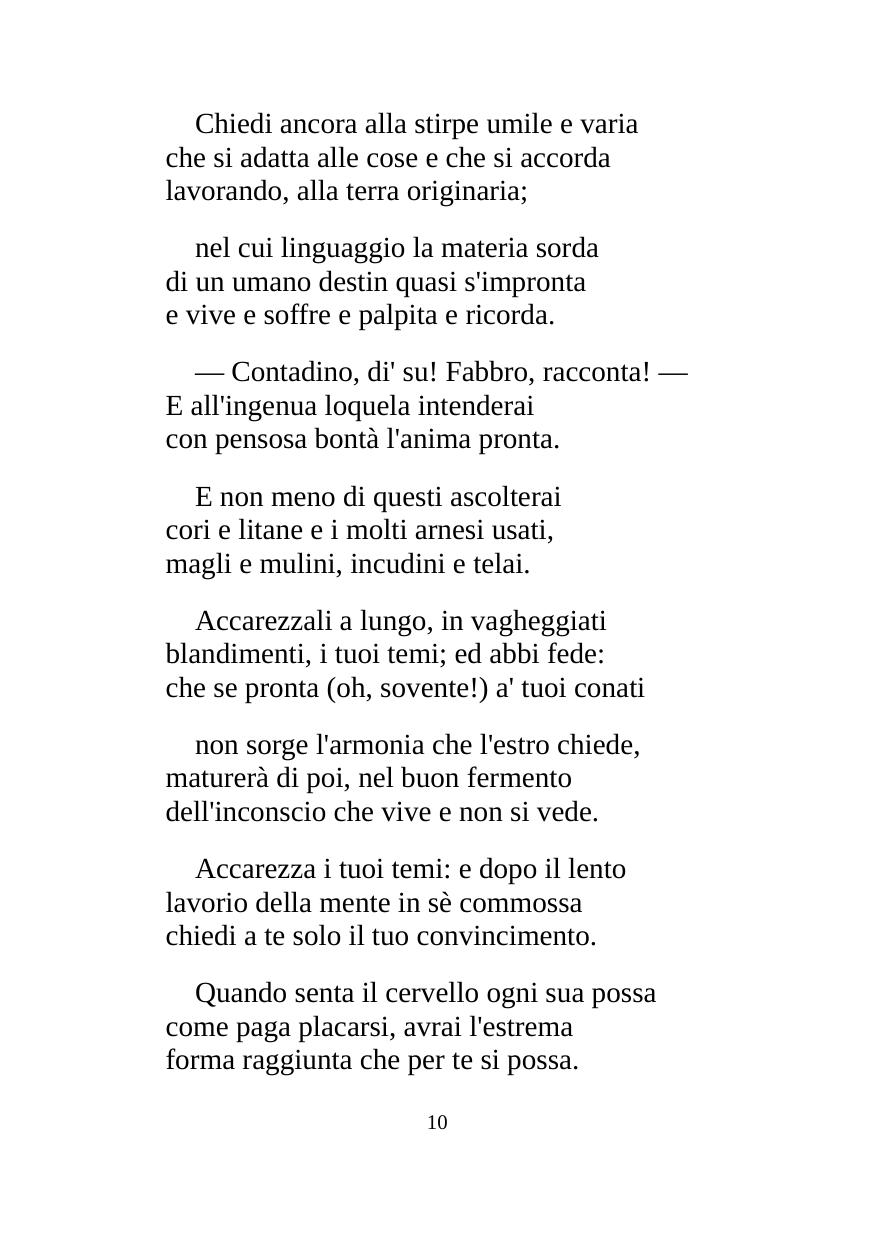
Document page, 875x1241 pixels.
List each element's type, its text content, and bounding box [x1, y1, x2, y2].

text Chiedi ancora alla stirpe umile e varia che si adatta alle cose e che si accorda lavorando, alla terra originaria; [165, 106, 768, 207]
text non sorge l'armonia che l'estro chiede, maturerà di poi, nel buon fermento dell'inconscio che vive e non si vede. [165, 727, 768, 828]
text — Contadino, di' su! Fabbro, racconta! — E all'ingenua loquela intenderai con pensosa bontà l'anima pronta. [165, 354, 768, 455]
text nel cui linguaggio la materia sorda di un umano destin quasi s'impronta e vive e soffre e palpita e ricorda. [165, 230, 768, 331]
text Accarezza i tuoi temi: e dopo il lento lavorio della mente in sè commossa chiedi a te solo il tuo convincimento. [165, 851, 768, 952]
text Accarezzali a lungo, in vagheggiati blandimenti, i tuoi temi; ed abbi fede: che se pronta (oh, sovente!) a' tuoi conati [165, 603, 768, 703]
text Quando senta il cervello ogni sua possa come paga placarsi, avrai l'estrema forma raggiunta che per te si possa. [165, 975, 768, 1076]
text E non meno di questi ascolterai cori e litane e i molti arnesi usati, magli e mulini, incudini e telai. [165, 479, 768, 579]
